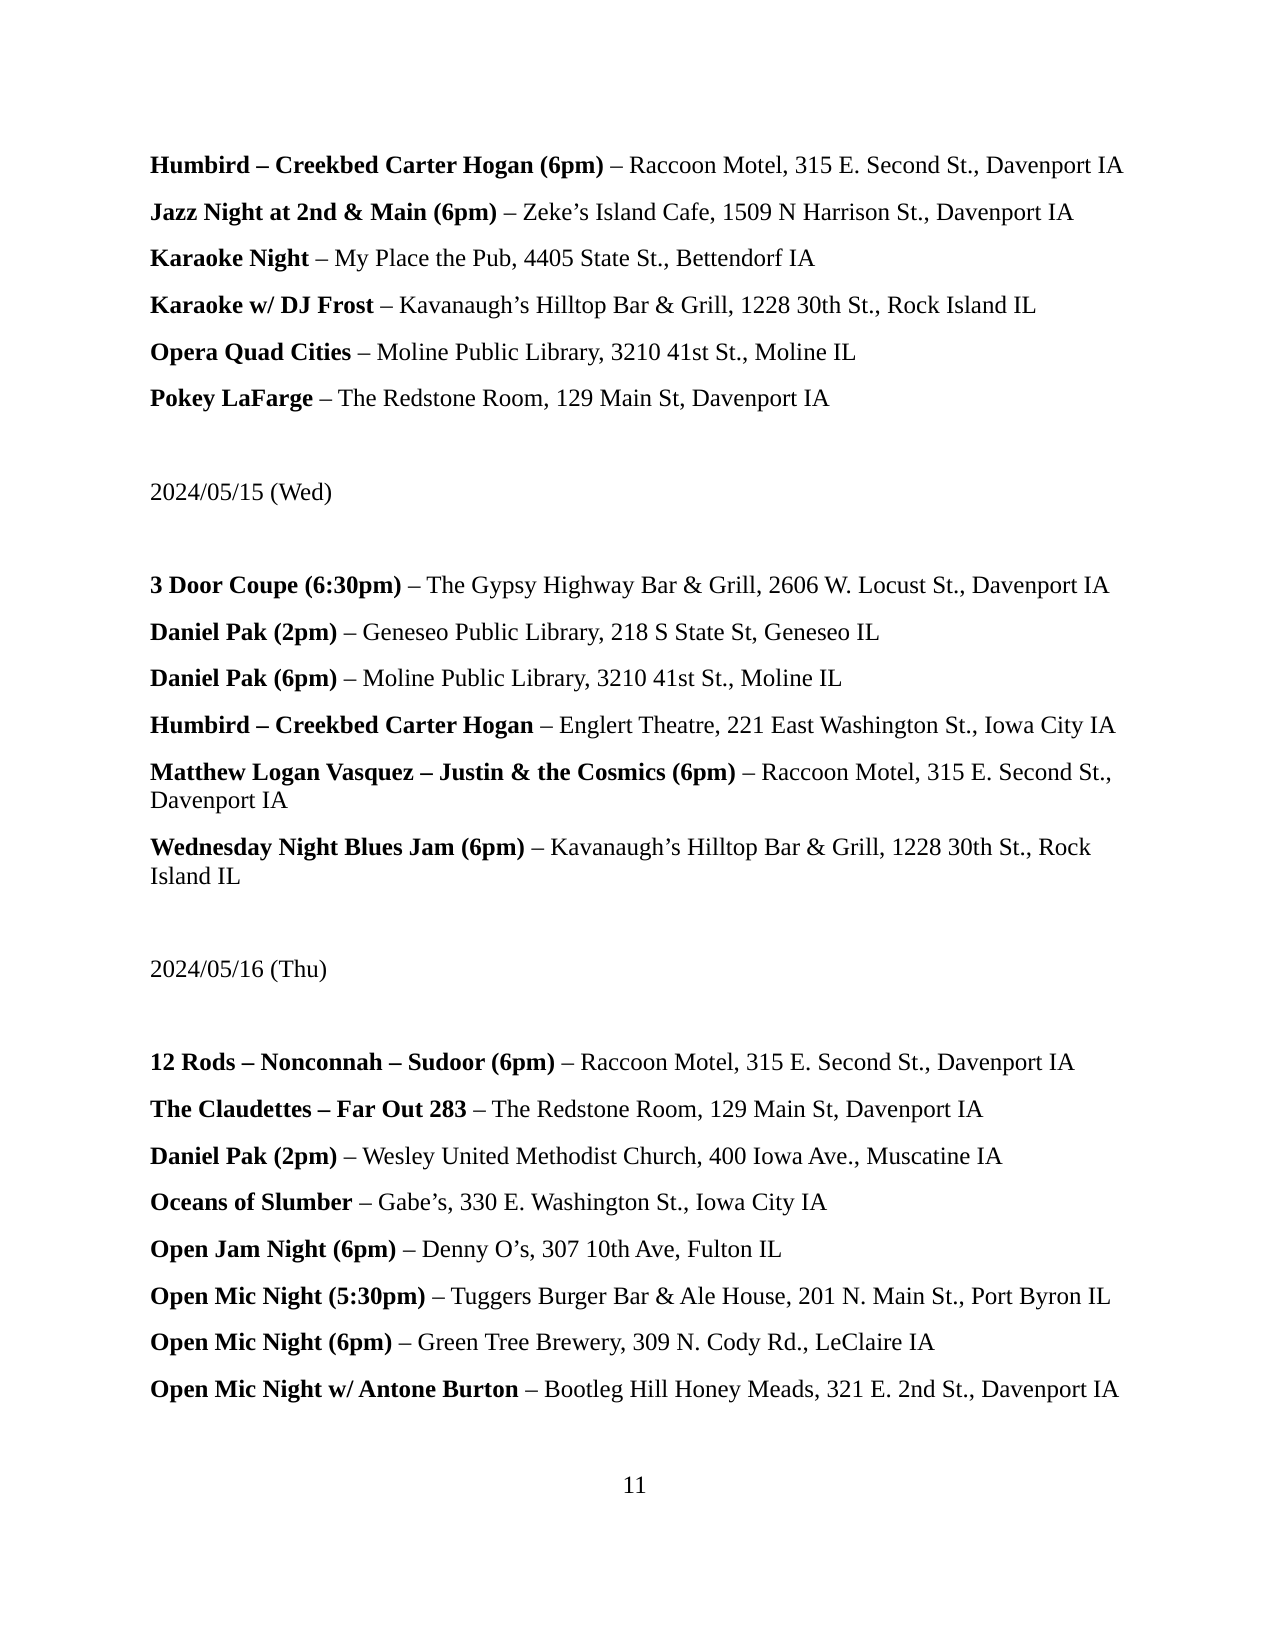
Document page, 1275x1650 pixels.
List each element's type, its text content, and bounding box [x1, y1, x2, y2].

text Open Mic Night (5:30pm) – Tuggers Burger Bar & Ale House, 201 N. Main St., Port Byron IL [150, 1281, 1125, 1309]
text Open Mic Night (6pm) – Green Tree Brewery, 309 N. Cody Rd., LeClaire IA [150, 1327, 1125, 1356]
text The Claudettes – Far Out 283 – The Redstone Room, 129 Main St, Davenport IA [150, 1094, 1125, 1123]
text Daniel Pak (6pm) – Moline Public Library, 3210 41st St., Moline IL [150, 663, 1125, 692]
text Karaoke Night – My Place the Pub, 4405 State St., Bettendorf IA [150, 243, 1125, 272]
text Daniel Pak (2pm) – Wesley United Methodist Church, 400 Iowa Ave., Muscatine IA [150, 1141, 1125, 1169]
text 12 Rods – Nonconnah – Sudoor (6pm) – Raccoon Motel, 315 E. Second St., Davenport IA [150, 1047, 1125, 1076]
text Humbird – Creekbed Carter Hogan (6pm) – Raccoon Motel, 315 E. Second St., Davenport IA [150, 150, 1125, 179]
text Oceans of Slumber – Gabe’s, 330 E. Washington St., Iowa City IA [150, 1187, 1125, 1216]
text 3 Door Coupe (6:30pm) – The Gypsy Highway Bar & Grill, 2606 W. Locust St., Davenport IA [150, 570, 1125, 599]
text 2024/05/16 (Thu) [150, 954, 1125, 983]
text Daniel Pak (2pm) – Geneseo Public Library, 218 S State St, Geneseo IL [150, 617, 1125, 645]
text Open Jam Night (6pm) – Denny O’s, 307 10th Ave, Fulton IL [150, 1234, 1125, 1263]
text Karaoke w/ DJ Frost – Kavanaugh’s Hilltop Bar & Grill, 1228 30th St., Rock Island IL [150, 290, 1125, 319]
text 2024/05/15 (Wed) [150, 477, 1125, 505]
text Jazz Night at 2nd & Main (6pm) – Zeke’s Island Cafe, 1509 N Harrison St., Davenport IA [150, 197, 1125, 225]
text Opera Quad Cities – Moline Public Library, 3210 41st St., Moline IL [150, 337, 1125, 365]
text Pokey LaFarge – The Redstone Room, 129 Main St, Davenport IA [150, 383, 1125, 412]
text Matthew Logan Vasquez – Justin & the Cosmics (6pm) – Raccoon Motel, 315 E. Second St., Davenport IA [150, 757, 1125, 814]
text Wednesday Night Blues Jam (6pm) – Kavanaugh’s Hilltop Bar & Grill, 1228 30th St., Rock Island IL [150, 832, 1125, 889]
text Humbird – Creekbed Carter Hogan – Englert Theatre, 221 East Washington St., Iowa City IA [150, 710, 1125, 739]
text Open Mic Night w/ Antone Burton – Bootleg Hill Honey Meads, 321 E. 2nd St., Davenport IA [150, 1374, 1125, 1403]
